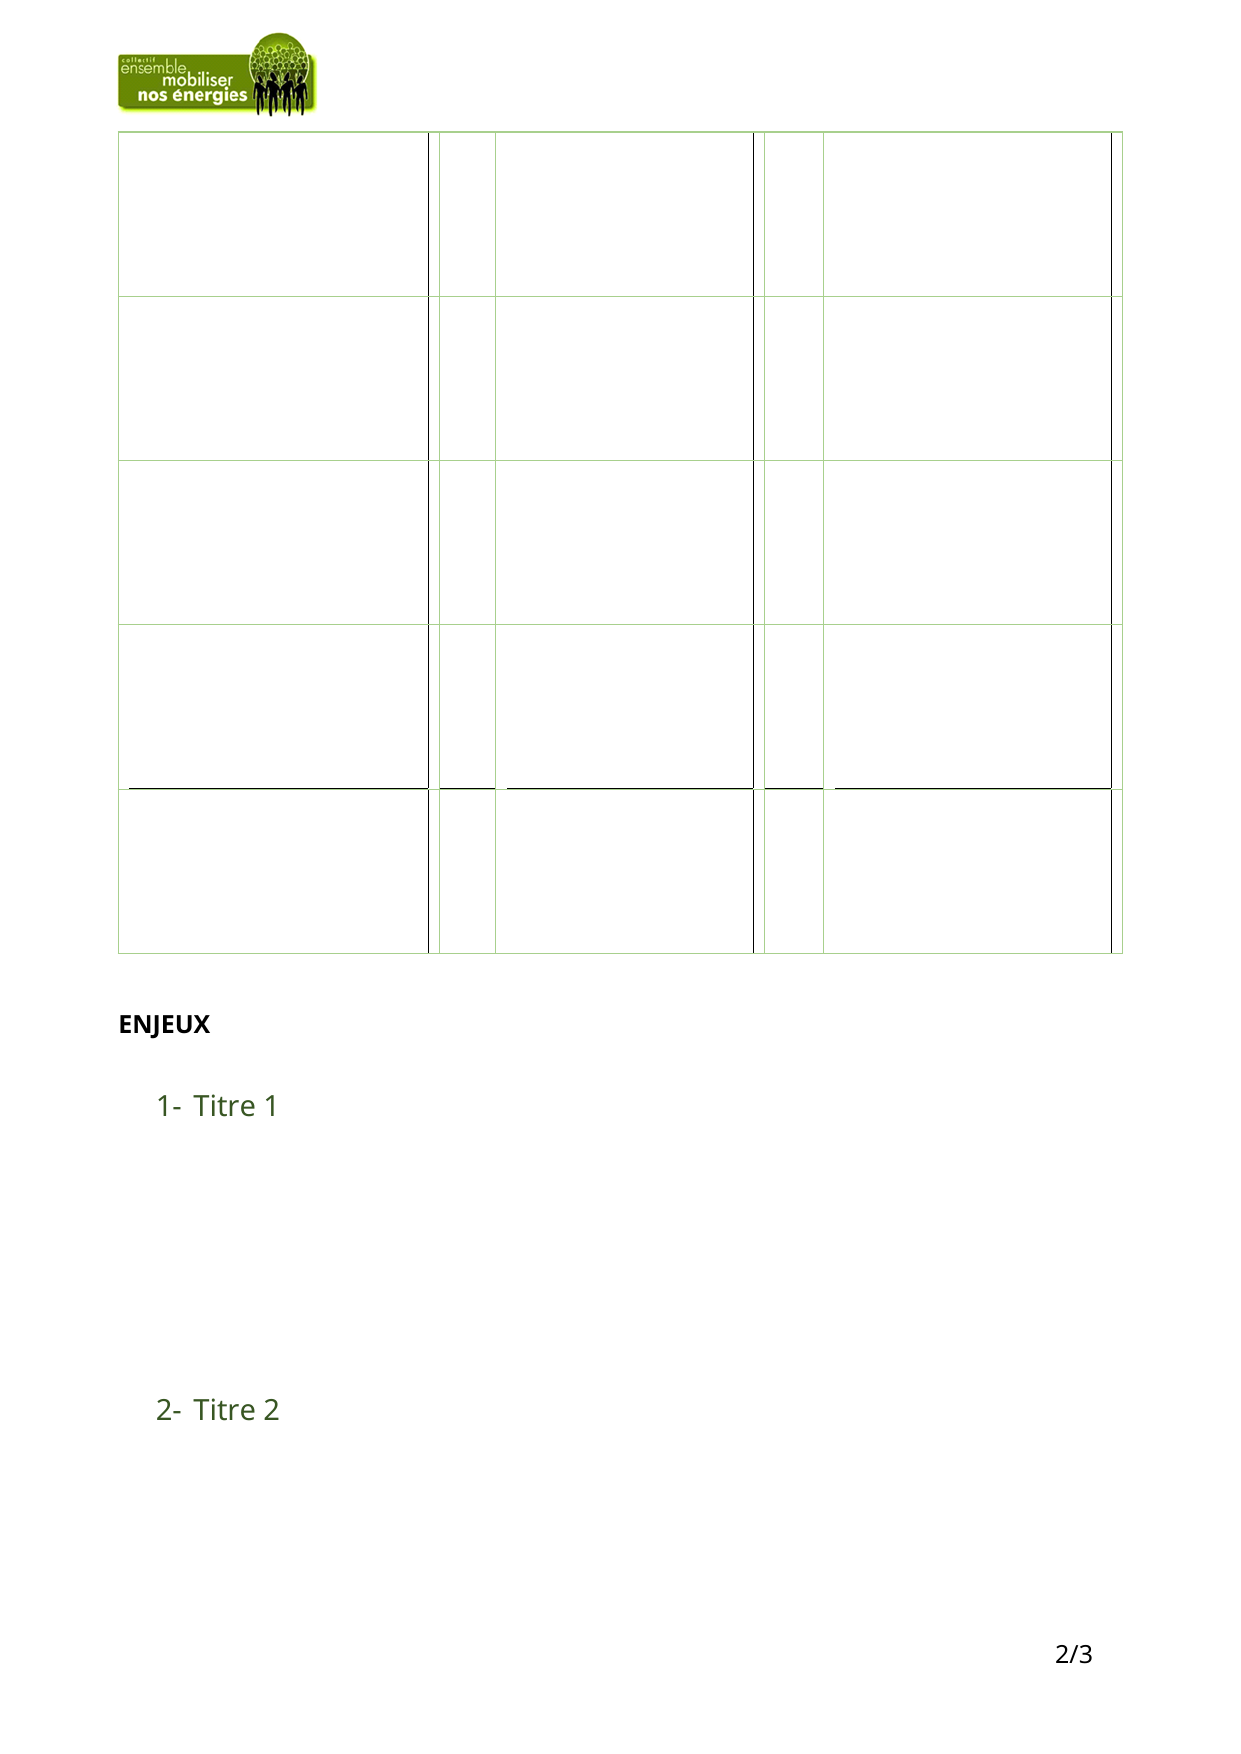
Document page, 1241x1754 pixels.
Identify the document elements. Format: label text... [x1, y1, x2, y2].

table_cell [429, 790, 439, 953]
table_cell [765, 133, 823, 296]
table_cell [754, 133, 764, 296]
table_cell [119, 297, 428, 460]
table_cell [119, 790, 428, 953]
table_cell [754, 625, 764, 788]
table_cell [429, 461, 439, 624]
table_cell [496, 625, 753, 788]
table_cell [440, 790, 495, 953]
table_cell [754, 461, 764, 624]
table_cell [765, 461, 823, 624]
table_cell [754, 790, 764, 953]
table_cell [765, 625, 823, 788]
table_cell [496, 790, 753, 953]
table_cell [496, 133, 753, 296]
table_cell [824, 133, 1111, 296]
table_cell [824, 625, 1111, 788]
table_cell [429, 297, 439, 460]
table_cell [440, 625, 495, 788]
table_cell [440, 297, 495, 460]
table_cell [765, 297, 823, 460]
table_cell [824, 790, 1111, 953]
table_cell [765, 790, 823, 953]
table_cell [824, 461, 1111, 624]
list Titre 2 [156, 1389, 1093, 1429]
table_cell [119, 461, 428, 624]
table_cell [440, 461, 495, 624]
table_cell [1112, 461, 1122, 624]
text ENJEUX [118, 1007, 1093, 1041]
table_cell [119, 625, 428, 788]
table_cell [440, 133, 495, 296]
table_cell [429, 625, 439, 788]
table_cell [754, 297, 764, 460]
table_cell [824, 297, 1111, 460]
table_cell [1112, 133, 1122, 296]
table_cell [496, 297, 753, 460]
table_cell [1112, 297, 1122, 460]
table_cell [496, 461, 753, 624]
table_cell [1112, 790, 1122, 953]
list Titre 1 [156, 1085, 1093, 1124]
table_cell [119, 133, 428, 296]
table_cell [429, 133, 439, 296]
table_cell [1112, 625, 1122, 788]
